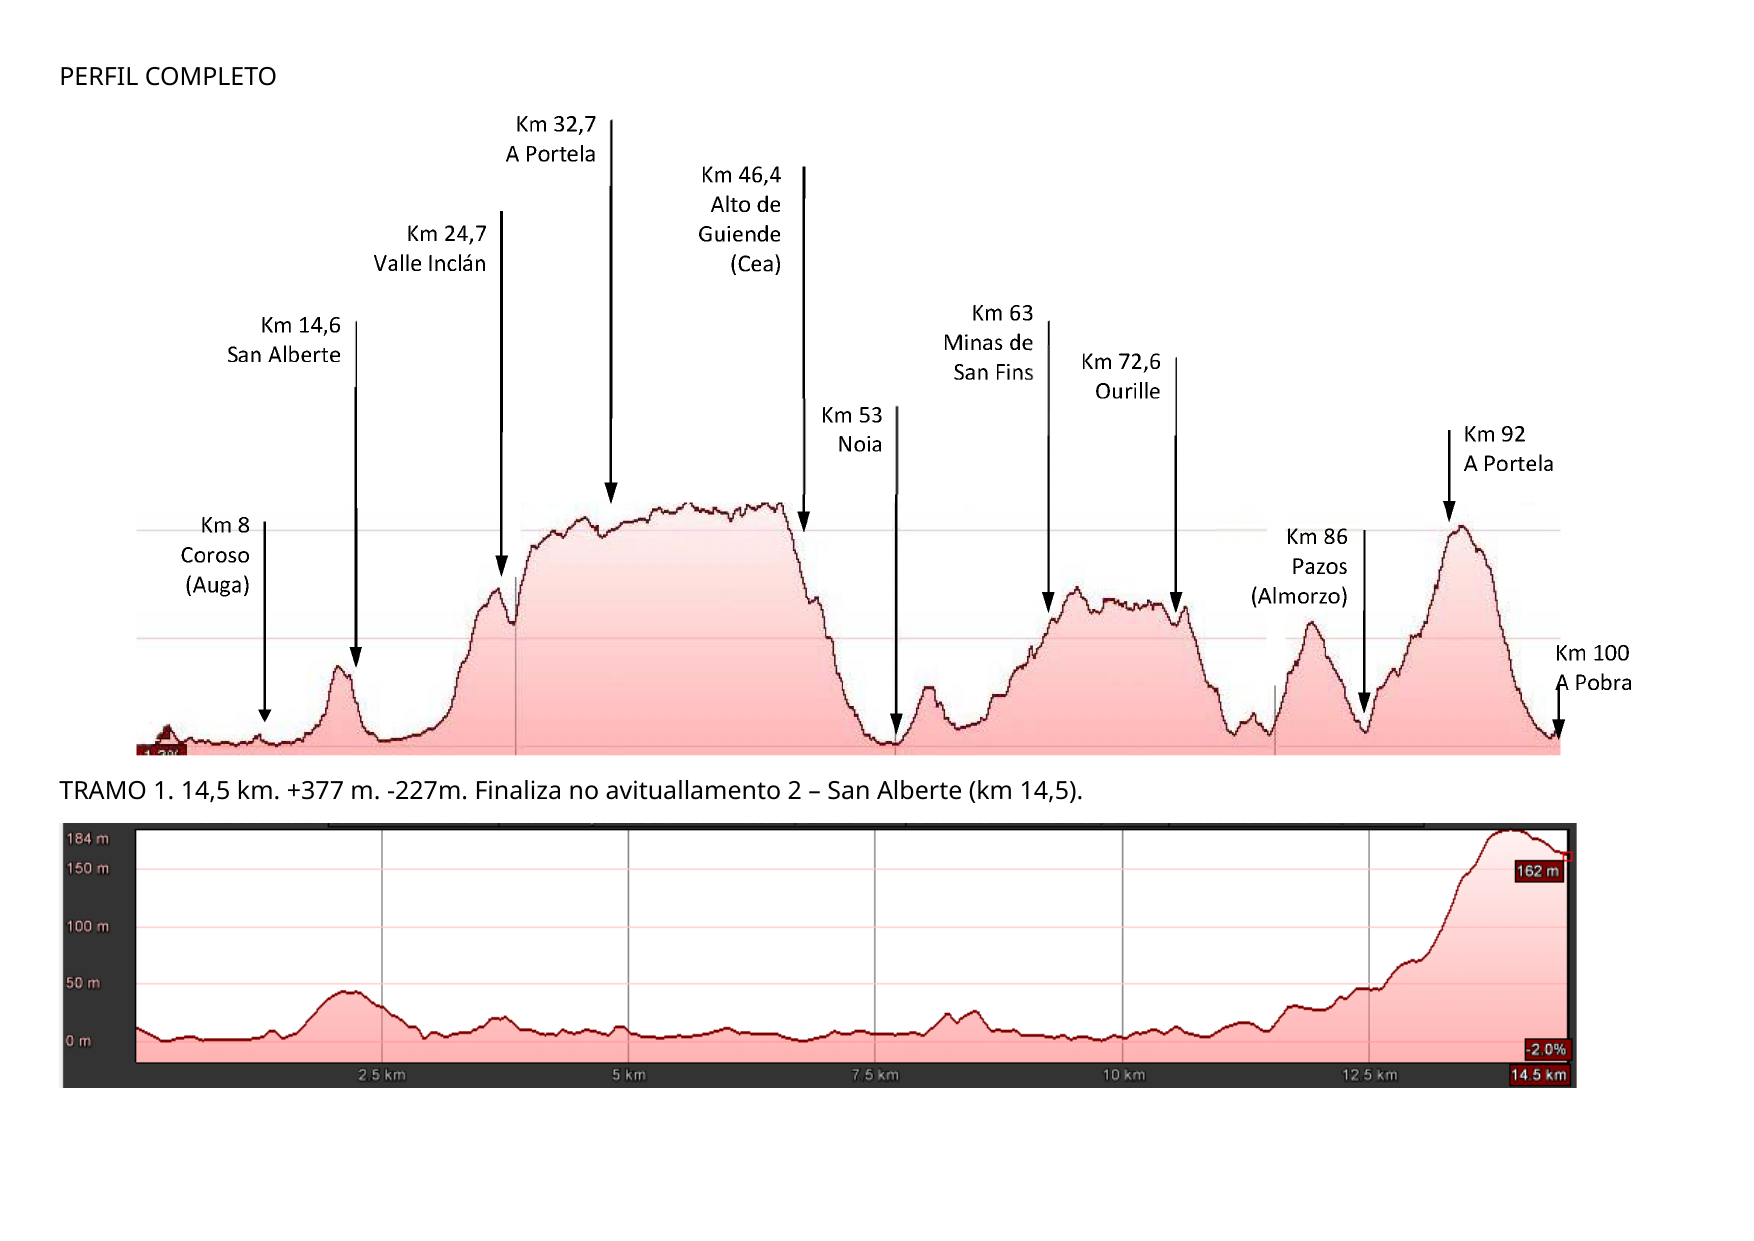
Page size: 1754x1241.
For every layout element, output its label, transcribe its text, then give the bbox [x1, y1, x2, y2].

text TRAMO 1. 14,5 km. +377 m. -227m. Finaliza no avituallamento 2 – San Alberte (km 14,5). [59, 93, 1695, 806]
picture [59, 823, 1577, 1088]
text PERFIL COMPLETO [59, 59, 1695, 93]
picture [118, 93, 1636, 773]
